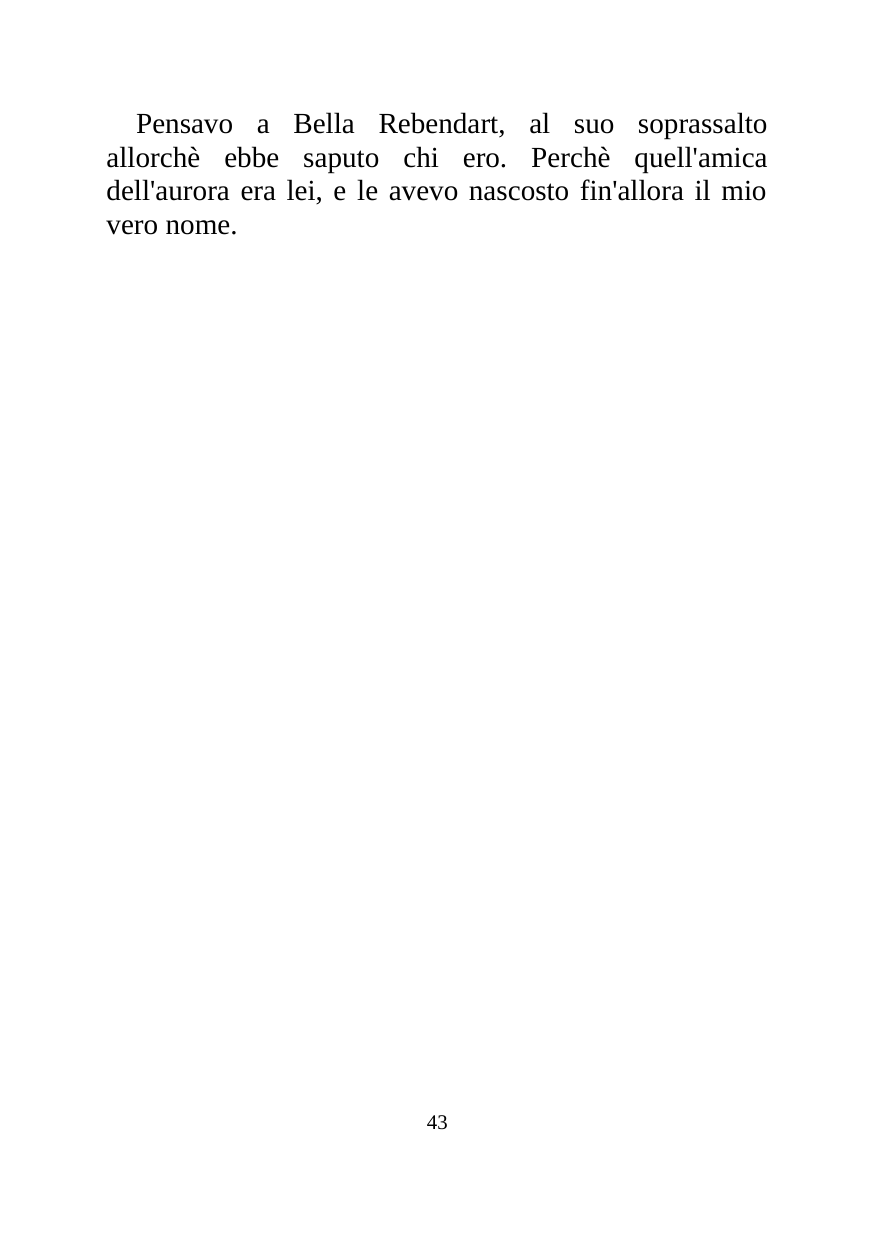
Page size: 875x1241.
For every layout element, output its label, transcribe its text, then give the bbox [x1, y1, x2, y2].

text Pensavo a Bella Rebendart, al suo soprassalto allorchè ebbe saputo chi ero. Perchè quell'amica dell'aurora era lei, e le avevo nascosto fin'allora il mio vero nome. [106, 106, 768, 240]
